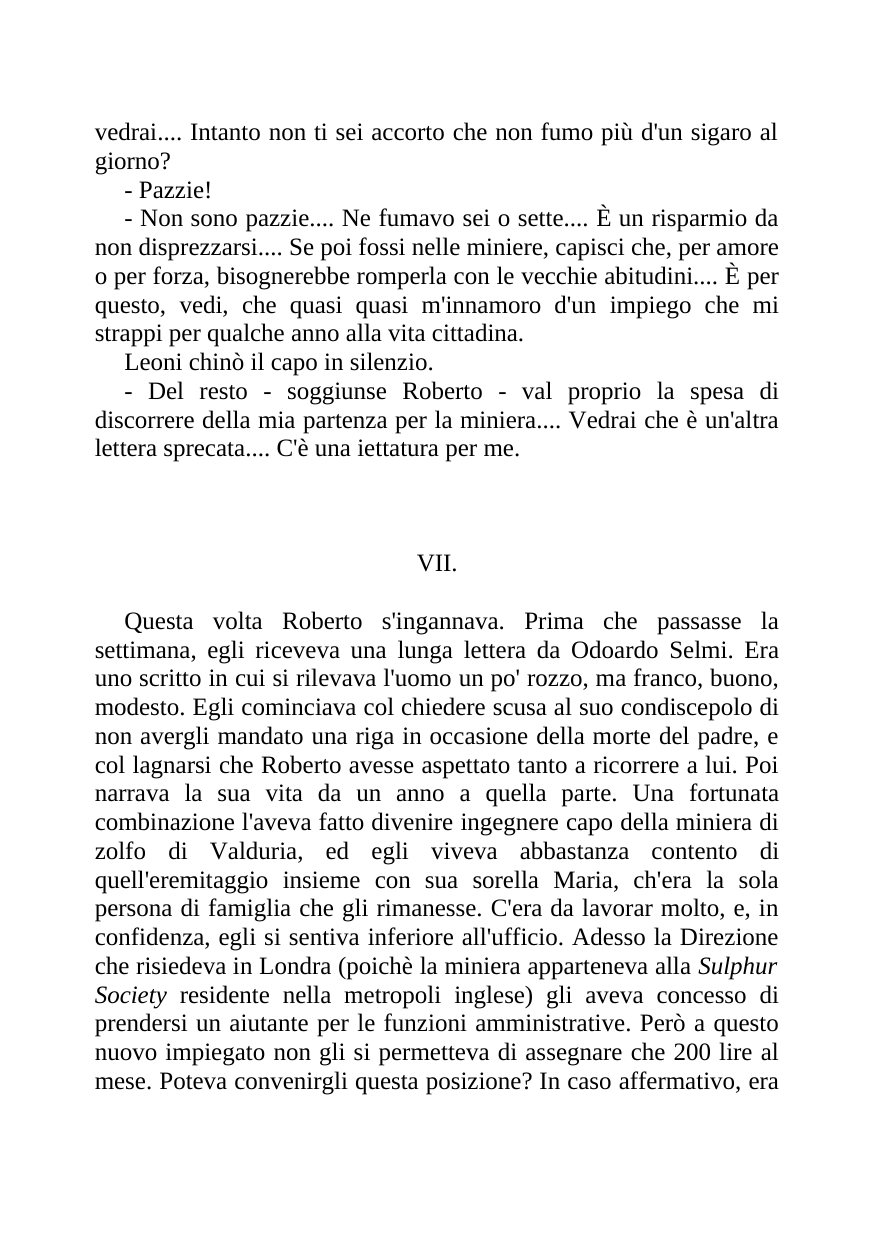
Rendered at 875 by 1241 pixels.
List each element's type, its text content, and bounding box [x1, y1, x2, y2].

text - Non sono pazzie.... Ne fumavo sei o sette.... È un risparmio da non disprezzarsi.... Se poi fossi nelle miniere, capisci che, per amore o per forza, bisognerebbe romperla con le vecchie abitudini.... È per questo, vedi, che quasi quasi m'innamoro d'un impiego che mi strappi per qualche anno alla vita cittadina. [94, 203, 779, 347]
text - Pazzie! [94, 175, 779, 203]
text Leoni chinò il capo in silenzio. [94, 347, 779, 376]
text Questa volta Roberto s'ingannava. Prima che passasse la settimana, egli riceveva una lunga lettera da Odoardo Selmi. Era uno scritto in cui si rilevava l'uomo un po' rozzo, ma franco, buono, modesto. Egli cominciava col chiedere scusa al suo condiscepolo di non avergli mandato una riga in occasione della morte del padre, e col lagnarsi che Roberto avesse aspettato tanto a ricorrere a lui. Poi narrava la sua vita da un anno a quella parte. Una fortunata combinazione l'aveva fatto divenire ingegnere capo della miniera di zolfo di Valduria, ed egli viveva abbastanza contento di quell'eremitaggio insieme con sua sorella Maria, ch'era la sola persona di famiglia che gli rimanesse. C'era da lavorar molto, e, in confidenza, egli si sentiva inferiore all'ufficio. Adesso la Direzione che risiedeva in Londra (poichè la miniera apparteneva alla Sulphur Society residente nella metropoli inglese) gli aveva concesso di prendersi un aiutante per le funzioni amministrative. Però a questo nuovo impiegato non gli si permetteva di assegnare che 200 lire al mese. Poteva convenirgli questa posizione? In caso affermativo, era [94, 606, 779, 1095]
text - Del resto - soggiunse Roberto - val proprio la spesa di discorrere della mia partenza per la miniera.... Vedrai che è un'altra lettera sprecata.... C'è una iettatura per me. [94, 376, 779, 462]
text vedrai.... Intanto non ti sei accorto che non fumo più d'un sigaro al giorno? [94, 117, 779, 175]
text VII. [94, 548, 779, 577]
